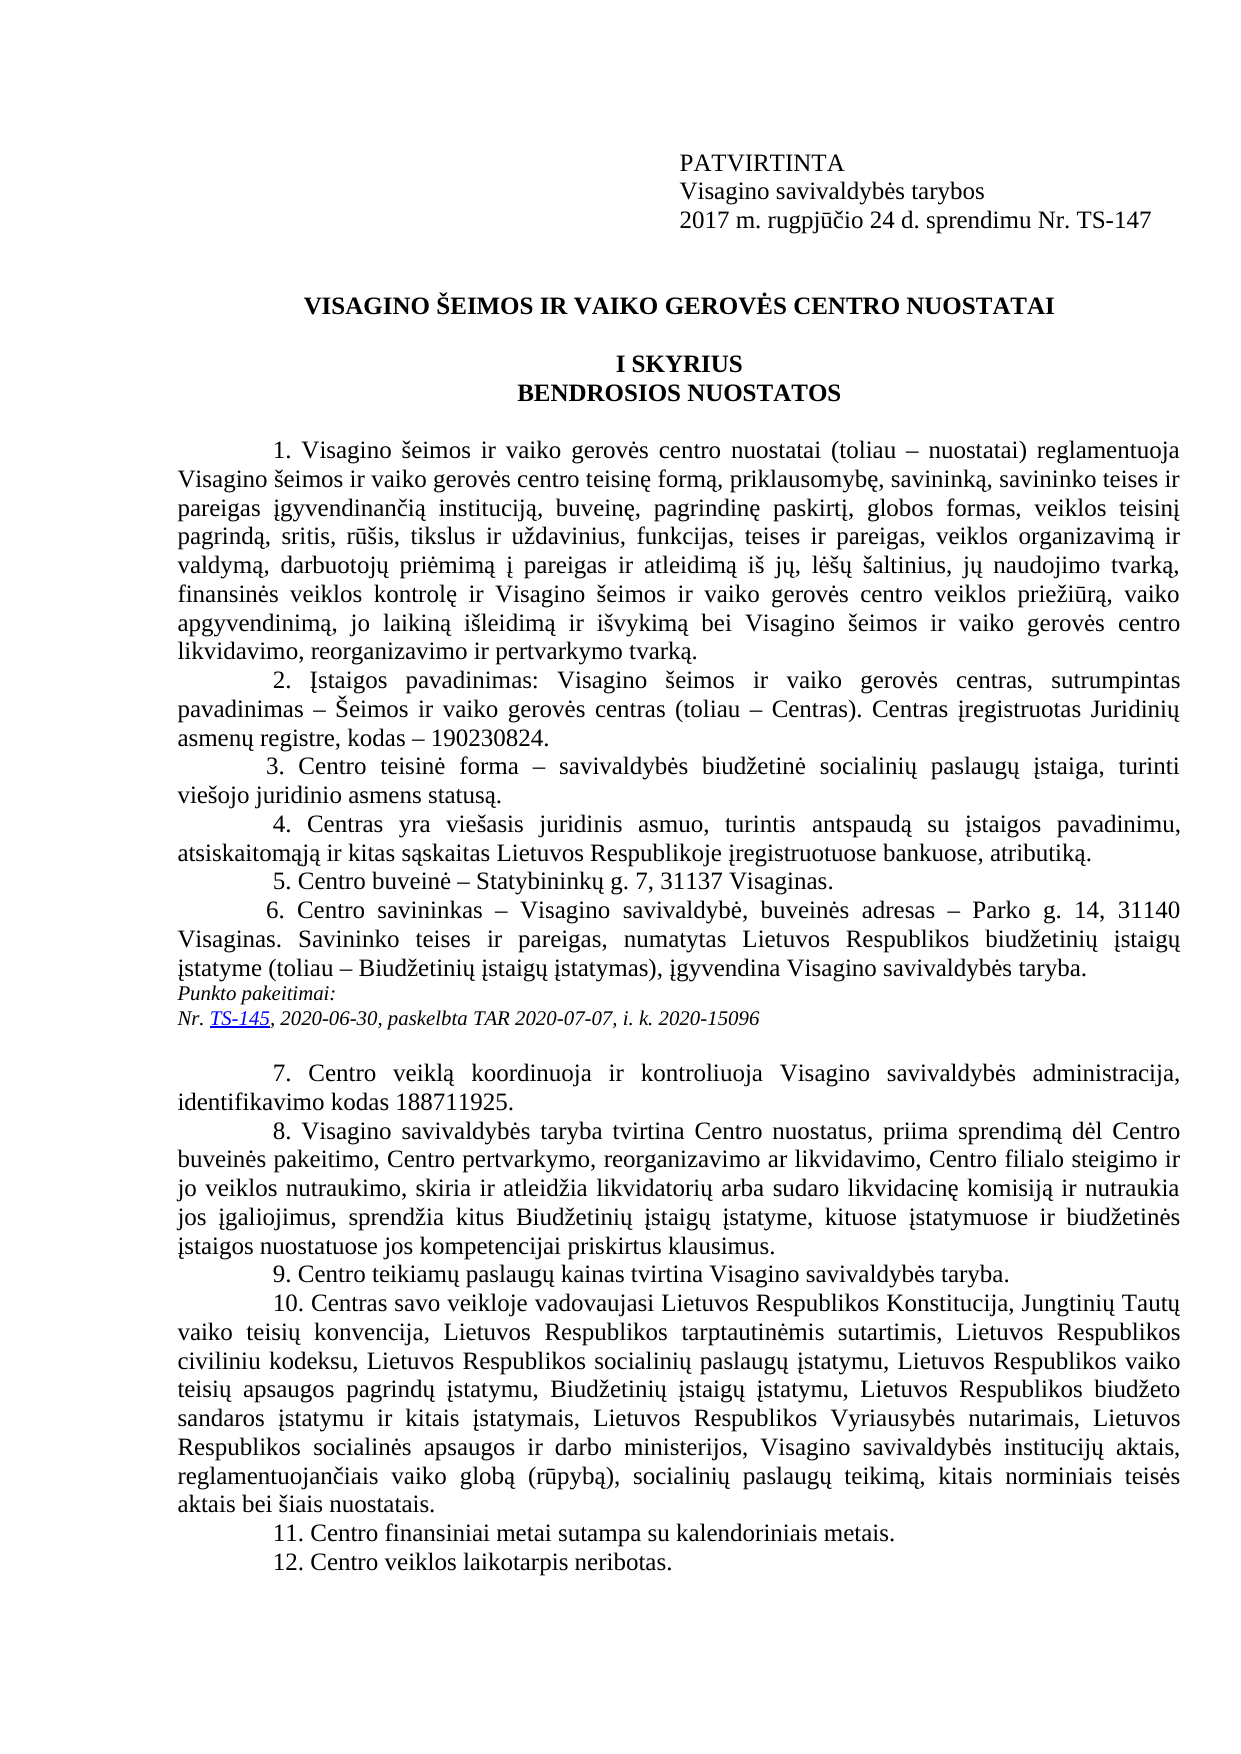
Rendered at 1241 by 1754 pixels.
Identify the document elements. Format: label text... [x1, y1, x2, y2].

text 3. Centro teisinė forma – savivaldybės biudžetinė socialinių paslaugų įstaiga, turinti viešojo juridinio asmens statusą. [177, 751, 1181, 809]
text 12. Centro veiklos laikotarpis neribotas. [177, 1547, 1181, 1576]
text 9. Centro teikiamų paslaugų kainas tvirtina Visagino savivaldybės taryba. [177, 1259, 1181, 1288]
text Nr. TS-145, 2020-06-30, paskelbta TAR 2020-07-07, i. k. 2020-15096 [177, 1005, 1181, 1029]
text PATVIRTINTA [679, 148, 1181, 176]
text 1. Visagino šeimos ir vaiko gerovės centro nuostatai (toliau – nuostatai) reglamentuoja Visagino šeimos ir vaiko gerovės centro teisinę formą, priklausomybę, savininką, savininko teises ir pareigas įgyvendinančią instituciją, buveinę, pagrindinę paskirtį, globos formas, veiklos teisinį pagrindą, sritis, rūšis, tikslus ir uždavinius, funkcijas, teises ir pareigas, veiklos organizavimą ir valdymą, darbuotojų priėmimą į pareigas ir atleidimą iš jų, lėšų šaltinius, jų naudojimo tvarką, finansinės veiklos kontrolę ir Visagino šeimos ir vaiko gerovės centro veiklos priežiūrą, vaiko apgyvendinimą, jo laikiną išleidimą ir išvykimą bei Visagino šeimos ir vaiko gerovės centro likvidavimo, reorganizavimo ir pertvarkymo tvarką. [177, 435, 1181, 665]
text Visagino savivaldybės tarybos [679, 176, 1181, 205]
text VISAGINO ŠEIMOS IR VAIKO GEROVĖS CENTRO NUOSTATAI [177, 291, 1181, 320]
text 10. Centras savo veikloje vadovaujasi Lietuvos Respublikos Konstitucija, Jungtinių Tautų vaiko teisių konvencija, Lietuvos Respublikos tarptautinėmis sutartimis, Lietuvos Respublikos civiliniu kodeksu, Lietuvos Respublikos socialinių paslaugų įstatymu, Lietuvos Respublikos vaiko teisių apsaugos pagrindų įstatymu, Biudžetinių įstaigų įstatymu, Lietuvos Respublikos biudžeto sandaros įstatymu ir kitais įstatymais, Lietuvos Respublikos Vyriausybės nutarimais, Lietuvos Respublikos socialinės apsaugos ir darbo ministerijos, Visagino savivaldybės institucijų aktais, reglamentuojančiais vaiko globą (rūpybą), socialinių paslaugų teikimą, kitais norminiais teisės aktais bei šiais nuostatais. [177, 1288, 1181, 1518]
text 5. Centro buveinė – Statybininkų g. 7, 31137 Visaginas. [177, 866, 1181, 895]
text 11. Centro finansiniai metai sutampa su kalendoriniais metais. [177, 1518, 1181, 1547]
text 8. Visagino savivaldybės taryba tvirtina Centro nuostatus, priima sprendimą dėl Centro buveinės pakeitimo, Centro pertvarkymo, reorganizavimo ar likvidavimo, Centro filialo steigimo ir jo veiklos nutraukimo, skiria ir atleidžia likvidatorių arba sudaro likvidacinę komisiją ir nutraukia jos įgaliojimus, sprendžia kitus Biudžetinių įstaigų įstatyme, kituose įstatymuose ir biudžetinės įstaigos nuostatuose jos kompetencijai priskirtus klausimus. [177, 1116, 1181, 1259]
text 7. Centro veiklą koordinuoja ir kontroliuoja Visagino savivaldybės administracija, identifikavimo kodas 188711925. [177, 1058, 1181, 1116]
text 2. Įstaigos pavadinimas: Visagino šeimos ir vaiko gerovės centras, sutrumpintas pavadinimas – Šeimos ir vaiko gerovės centras (toliau – Centras). Centras įregistruotas Juridinių asmenų registre, kodas – 190230824. [177, 665, 1181, 751]
text 6. Centro savininkas – Visagino savivaldybė, buveinės adresas – Parko g. 14, 31140 Visaginas. Savininko teises ir pareigas, numatytas Lietuvos Respublikos biudžetinių įstaigų įstatyme (toliau – Biudžetinių įstaigų įstatymas), įgyvendina Visagino savivaldybės taryba. [177, 895, 1181, 981]
text 4. Centras yra viešasis juridinis asmuo, turintis antspaudą su įstaigos pavadinimu, atsiskaitomąją ir kitas sąskaitas Lietuvos Respublikoje įregistruotuose bankuose, atributiką. [177, 809, 1181, 866]
text BENDROSIOS NUOSTATOS [177, 378, 1181, 406]
text 2017 m. rugpjūčio 24 d. sprendimu Nr. TS-147 [679, 205, 1181, 234]
text I SKYRIUS [177, 349, 1181, 378]
text Punkto pakeitimai: [177, 981, 1181, 1005]
